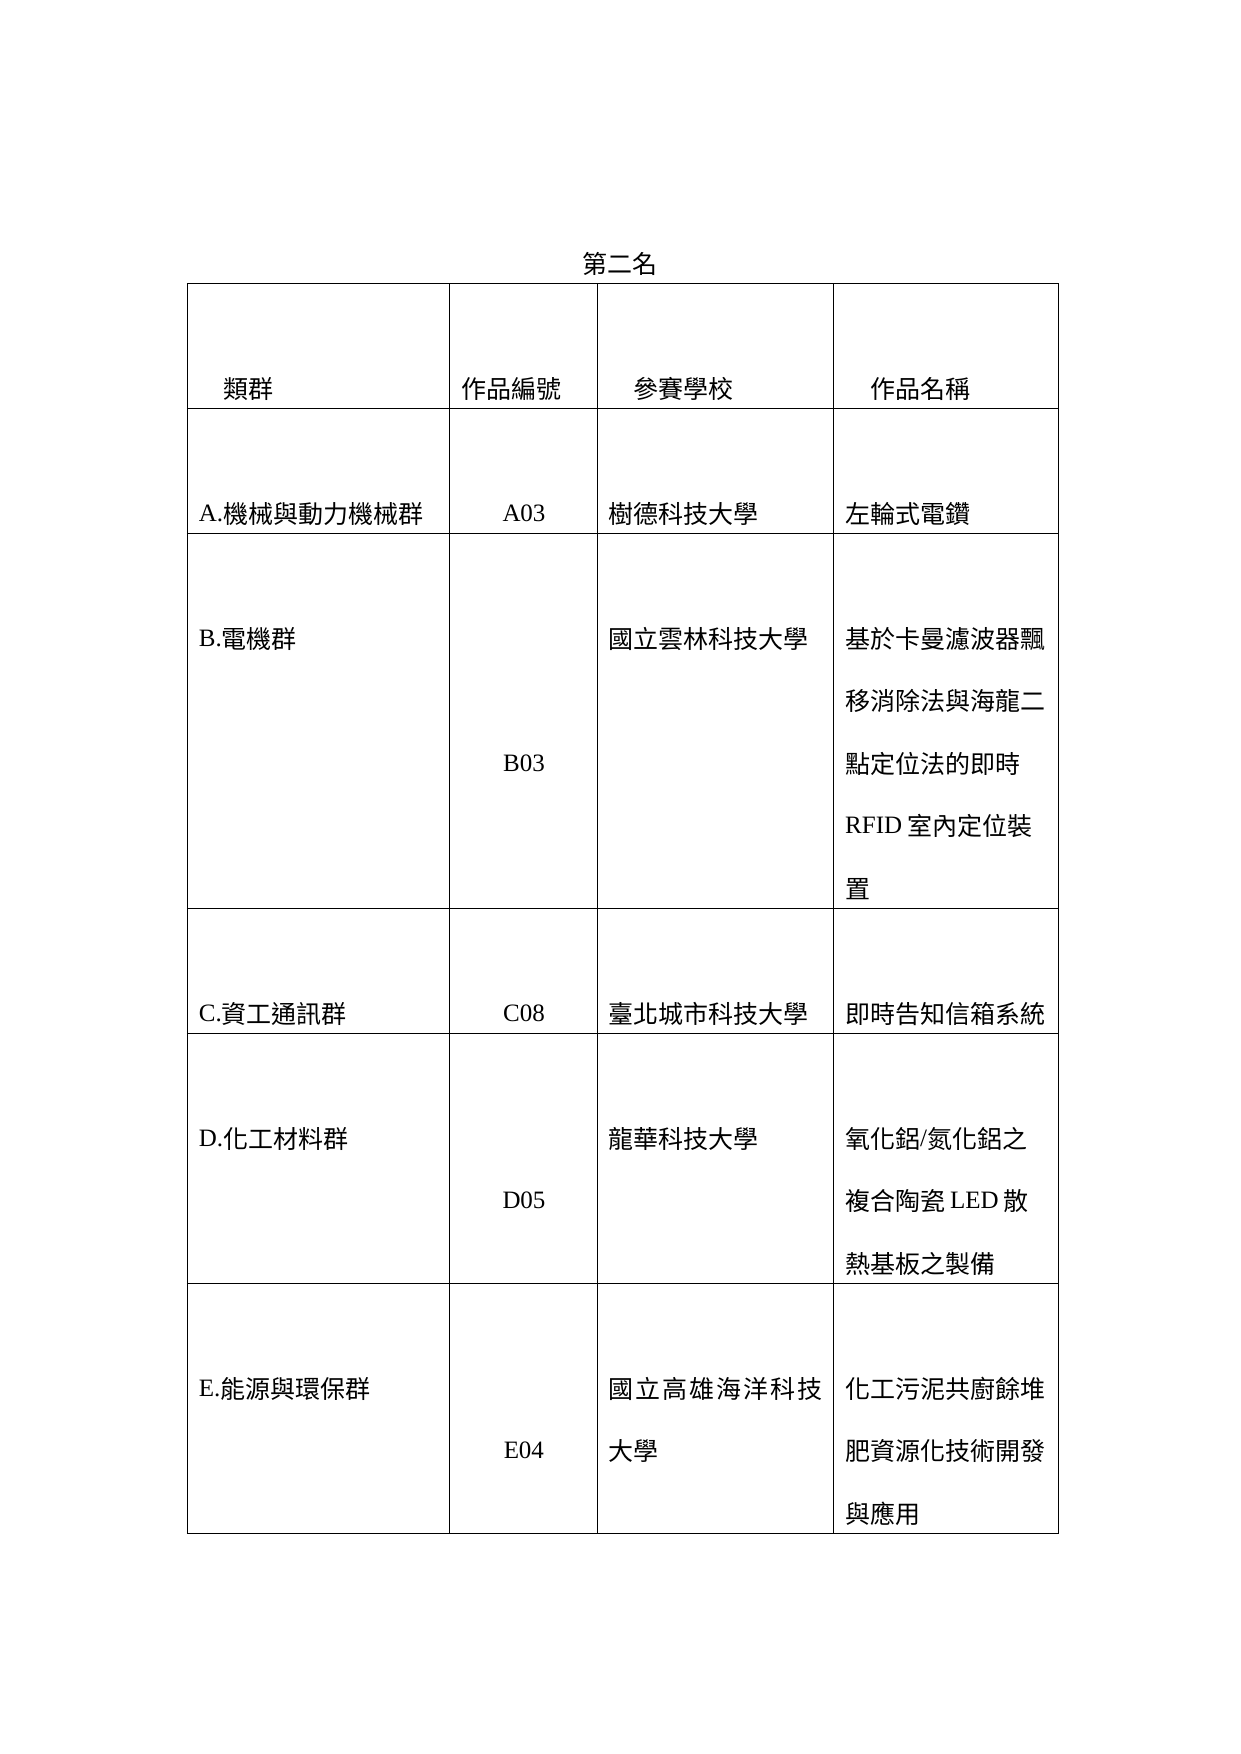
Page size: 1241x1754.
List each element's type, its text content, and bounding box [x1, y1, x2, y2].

table_cell A03 [450, 409, 597, 533]
table_cell 基於卡曼濾波器飄移消除法與海龍二點定位法的即時RFID室內定位裝置 [834, 534, 1058, 908]
table_cell D.化工材料群 [188, 1034, 449, 1283]
table_header 作品編號 [450, 284, 597, 408]
table_cell E04 [450, 1284, 597, 1533]
table_cell 氧化鋁/氮化鋁之複合陶瓷LED散熱基板之製備 [834, 1034, 1058, 1283]
table_cell A.機械與動力機械群 [188, 409, 449, 533]
table_cell E.能源與環保群 [188, 1284, 449, 1533]
table_cell 國立雲林科技大學 [598, 534, 833, 908]
table_cell 國立高雄海洋科技大學 [598, 1284, 833, 1533]
text 第二名 [187, 221, 1053, 283]
table_cell 臺北城市科技大學 [598, 909, 833, 1033]
table_cell 龍華科技大學 [598, 1034, 833, 1283]
table_cell C08 [450, 909, 597, 1033]
table_cell 化工污泥共廚餘堆肥資源化技術開發與應用 [834, 1284, 1058, 1533]
table_cell 即時告知信箱系統 [834, 909, 1058, 1033]
table_header 作品名稱 [834, 284, 1058, 408]
table_cell B.電機群 [188, 534, 449, 908]
table_header 參賽學校 [598, 284, 833, 408]
table_cell 左輪式電鑽 [834, 409, 1058, 533]
table_cell C.資工通訊群 [188, 909, 449, 1033]
table_header 類群 [188, 284, 449, 408]
table_cell D05 [450, 1034, 597, 1283]
table_cell B03 [450, 534, 597, 908]
table_cell 樹德科技大學 [598, 409, 833, 533]
